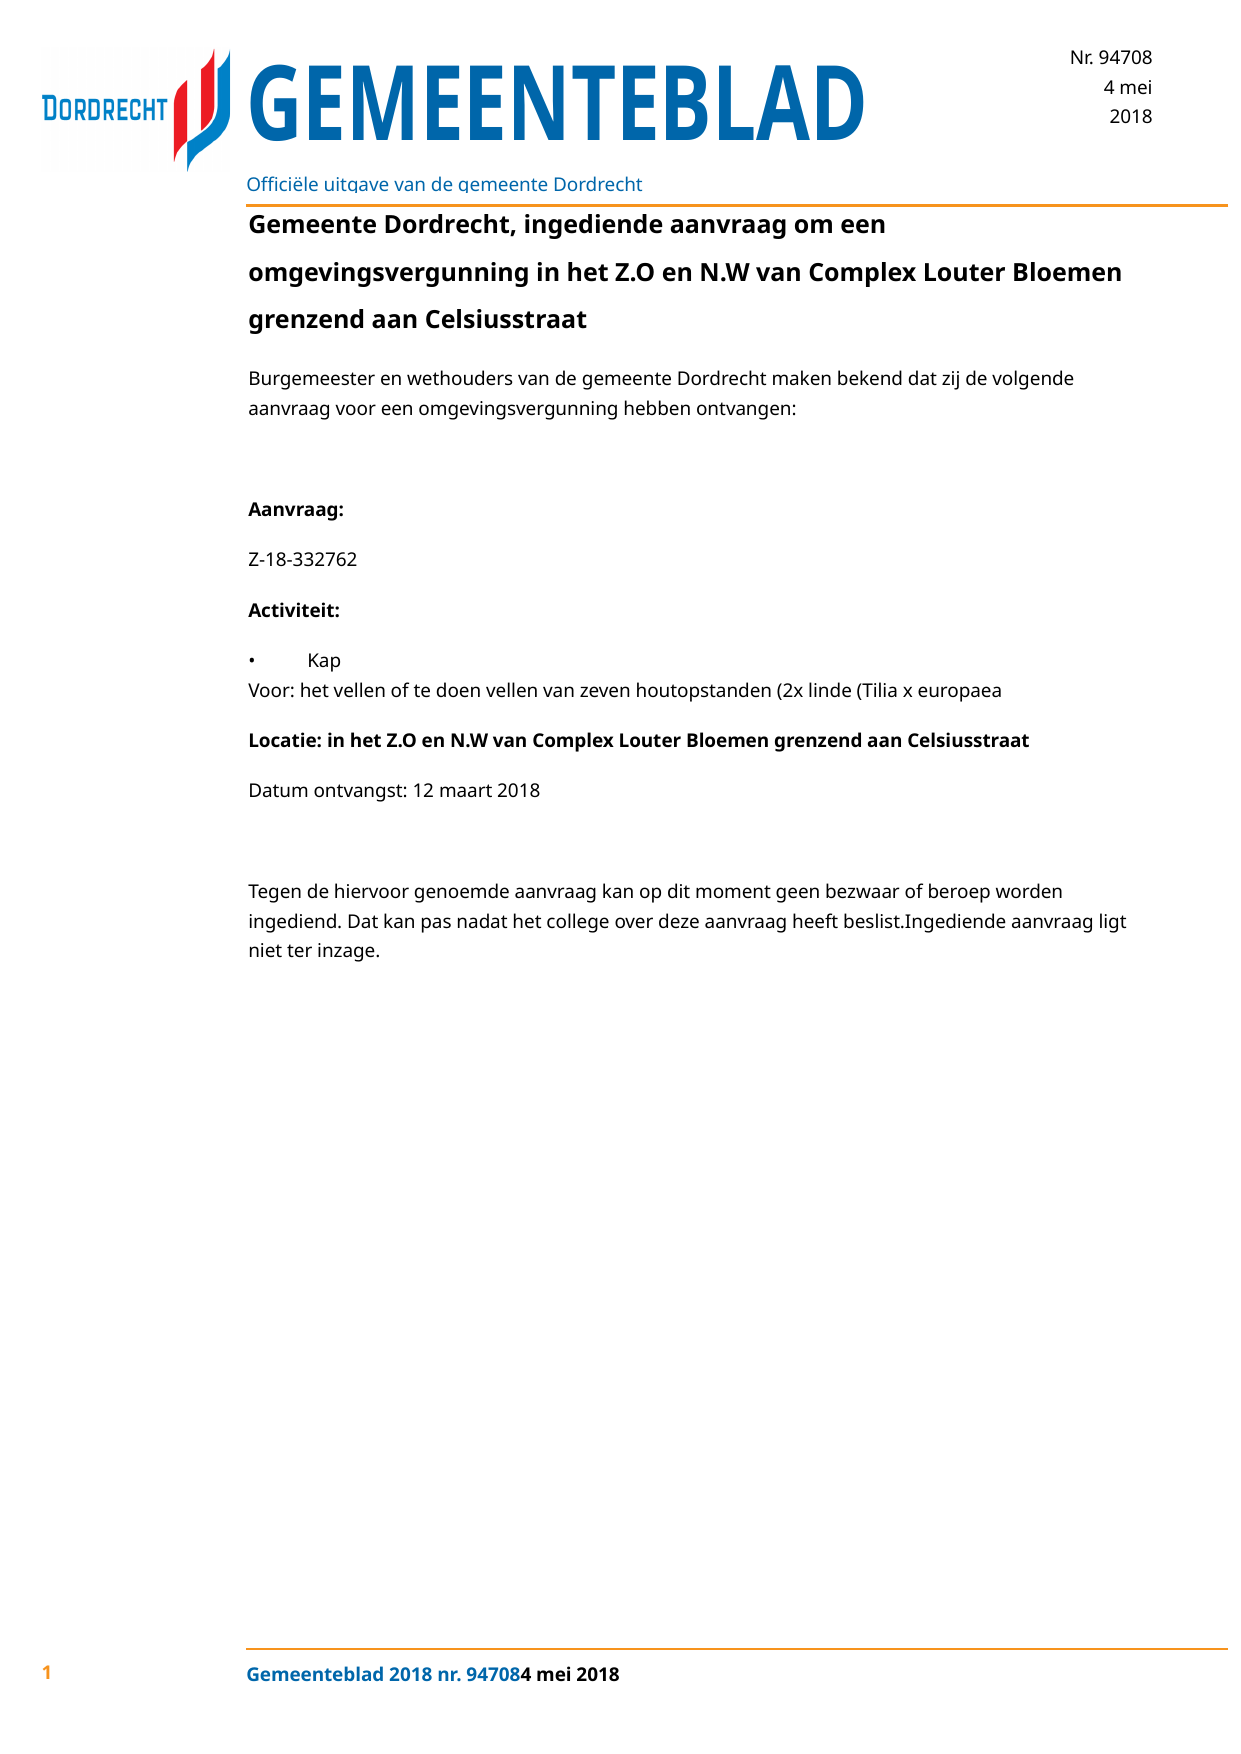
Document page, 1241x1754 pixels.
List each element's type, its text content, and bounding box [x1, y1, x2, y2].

text Activiteit: [248, 597, 1152, 622]
text Datum ontvangst: 12 maart 2018 [248, 778, 1152, 803]
text Burgemeester en wethouders van de gemeente Dordrecht maken bekend dat zij de volgende aanvraag voor een omgevingsvergunning hebben ontvangen: [248, 366, 1152, 421]
text Locatie: in het Z.O en N.W van Complex Louter Bloemen grenzend aan Celsiusstraat [248, 727, 1152, 753]
text Tegen de hiervoor genoemde aanvraag kan op dit moment geen bezwaar of beroep worden ingediend. Dat kan pas nadat het college over deze aanvraag heeft beslist.Ingediende aanvraag ligt niet ter inzage. [248, 878, 1152, 963]
text Aanvraag: [248, 496, 1152, 522]
picture [41, 47, 231, 172]
list Kap [248, 647, 1152, 673]
text Voor: het vellen of te doen vellen van zeven houtopstanden (2x linde (Tilia x europaea [248, 677, 1152, 702]
text Gemeente Dordrecht, ingediende aanvraag om een omgevingsvergunning in het Z.O en N.W van Complex Louter Bloemen grenzend aan Celsiusstraat [248, 207, 1152, 336]
text Z-18-332762 [248, 546, 1152, 572]
